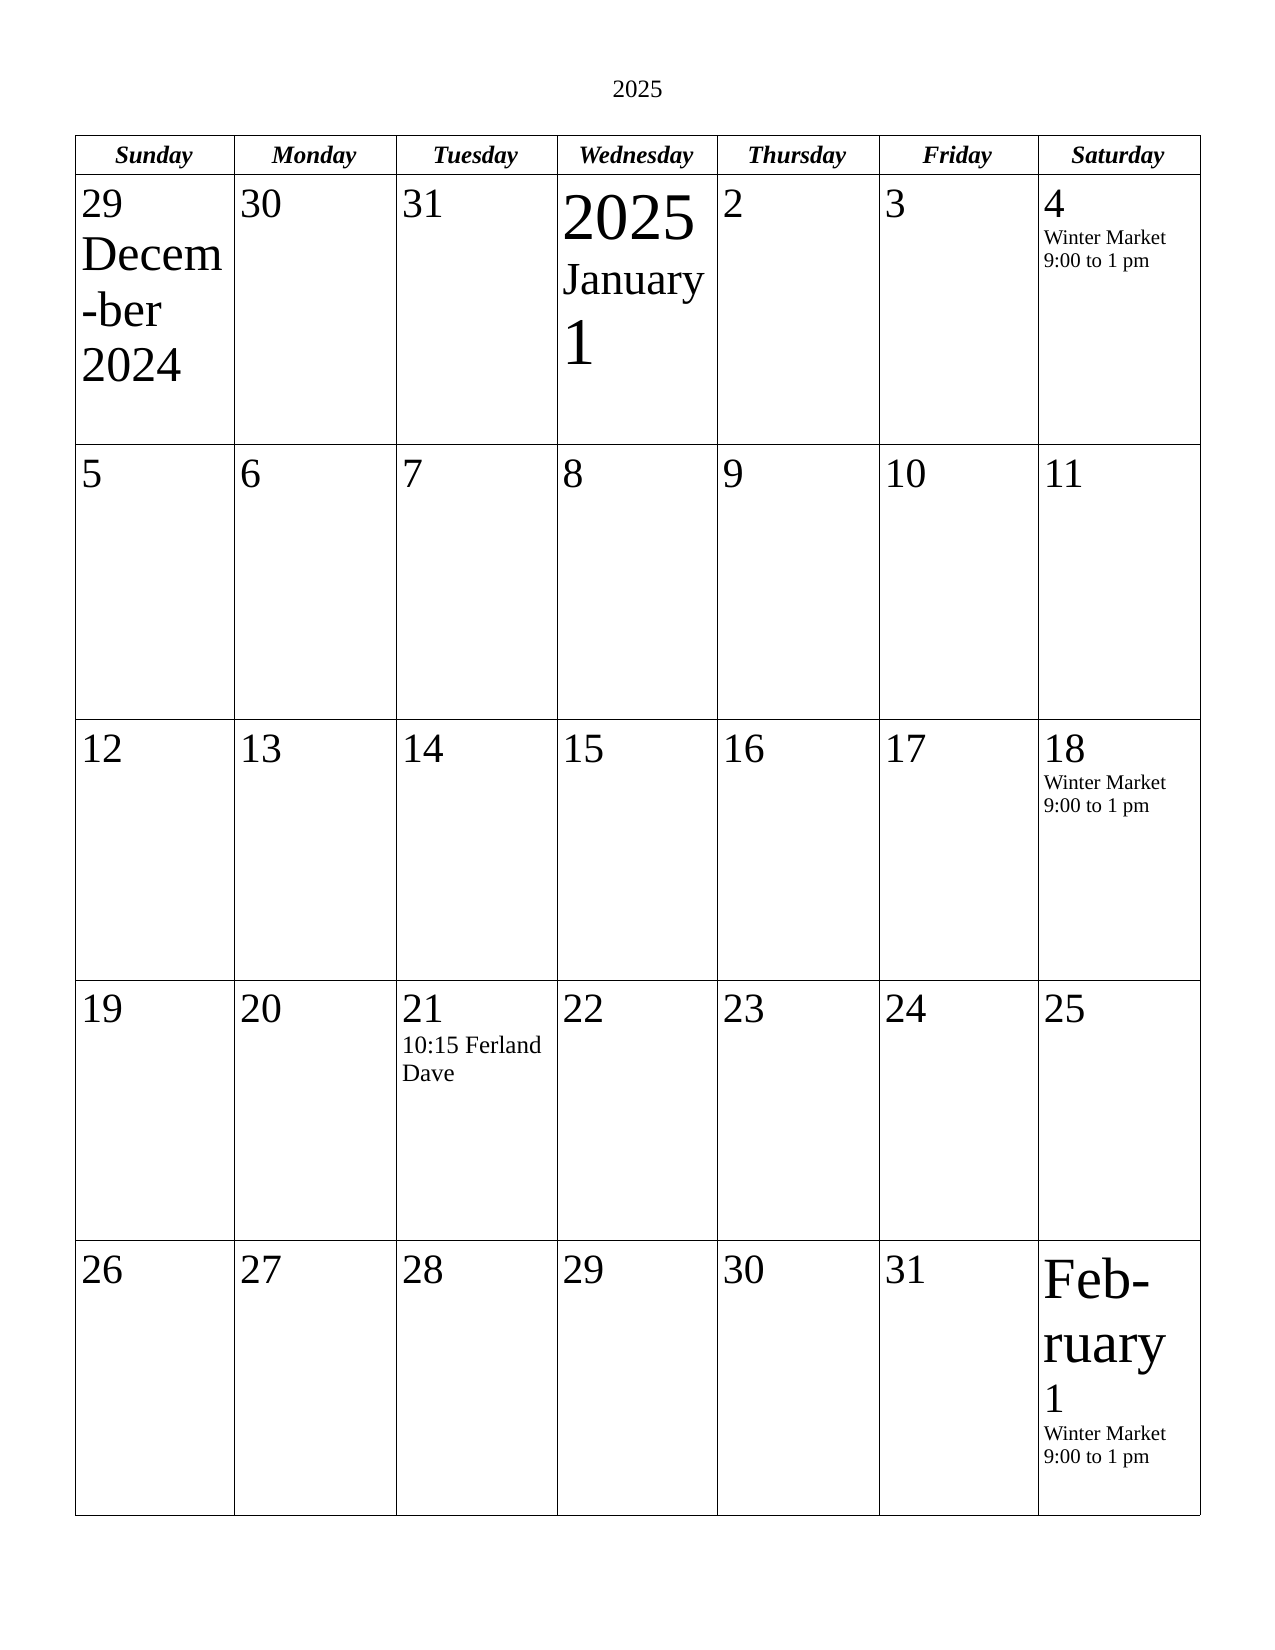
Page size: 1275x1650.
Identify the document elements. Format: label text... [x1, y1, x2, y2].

table_cell 19 [76, 981, 234, 1240]
table_cell 13 [235, 720, 396, 980]
table_header Sunday [76, 136, 234, 174]
table_cell 11 [1039, 445, 1200, 719]
table_cell 26 [76, 1241, 234, 1515]
table_cell 2025 January 1 [558, 175, 717, 444]
table_cell 30 [235, 175, 396, 444]
table_cell 12 [76, 720, 234, 980]
table_cell 25 [1039, 981, 1200, 1240]
table_cell 31 [880, 1241, 1038, 1515]
table_cell 10 [880, 445, 1038, 719]
table_cell 30 [718, 1241, 879, 1515]
table_cell 4 Winter Market 9:00 to 1 pm [1039, 175, 1200, 444]
table_cell 7 [397, 445, 557, 719]
table_cell 17 [880, 720, 1038, 980]
table_header Thursday [718, 136, 879, 174]
table_header Tuesday [397, 136, 557, 174]
table_cell 24 [880, 981, 1038, 1240]
table_cell 29 Decem-ber 2024 [76, 175, 234, 444]
table_header Saturday [1039, 136, 1200, 174]
table_cell 23 [718, 981, 879, 1240]
table_cell 5 [76, 445, 234, 719]
table_cell 2 [718, 175, 879, 444]
table_header Wednesday [558, 136, 717, 174]
table_cell 29 [558, 1241, 717, 1515]
table_cell Feb-ruary 1 Winter Market 9:00 to 1 pm [1039, 1241, 1200, 1515]
table_header Monday [235, 136, 396, 174]
table_header Friday [880, 136, 1038, 174]
table_cell 22 [558, 981, 717, 1240]
table_cell 18 Winter Market 9:00 to 1 pm [1039, 720, 1200, 980]
table_cell 16 [718, 720, 879, 980]
table_cell 6 [235, 445, 396, 719]
table_cell 27 [235, 1241, 396, 1515]
table_cell 28 [397, 1241, 557, 1515]
table_cell 3 [880, 175, 1038, 444]
table_cell 15 [558, 720, 717, 980]
table_cell 14 [397, 720, 557, 980]
table_cell 21 10:15 Ferland Dave [397, 981, 557, 1240]
table_cell 8 [558, 445, 717, 719]
table_cell 20 [235, 981, 396, 1240]
table_cell 9 [718, 445, 879, 719]
table_cell 31 [397, 175, 557, 444]
